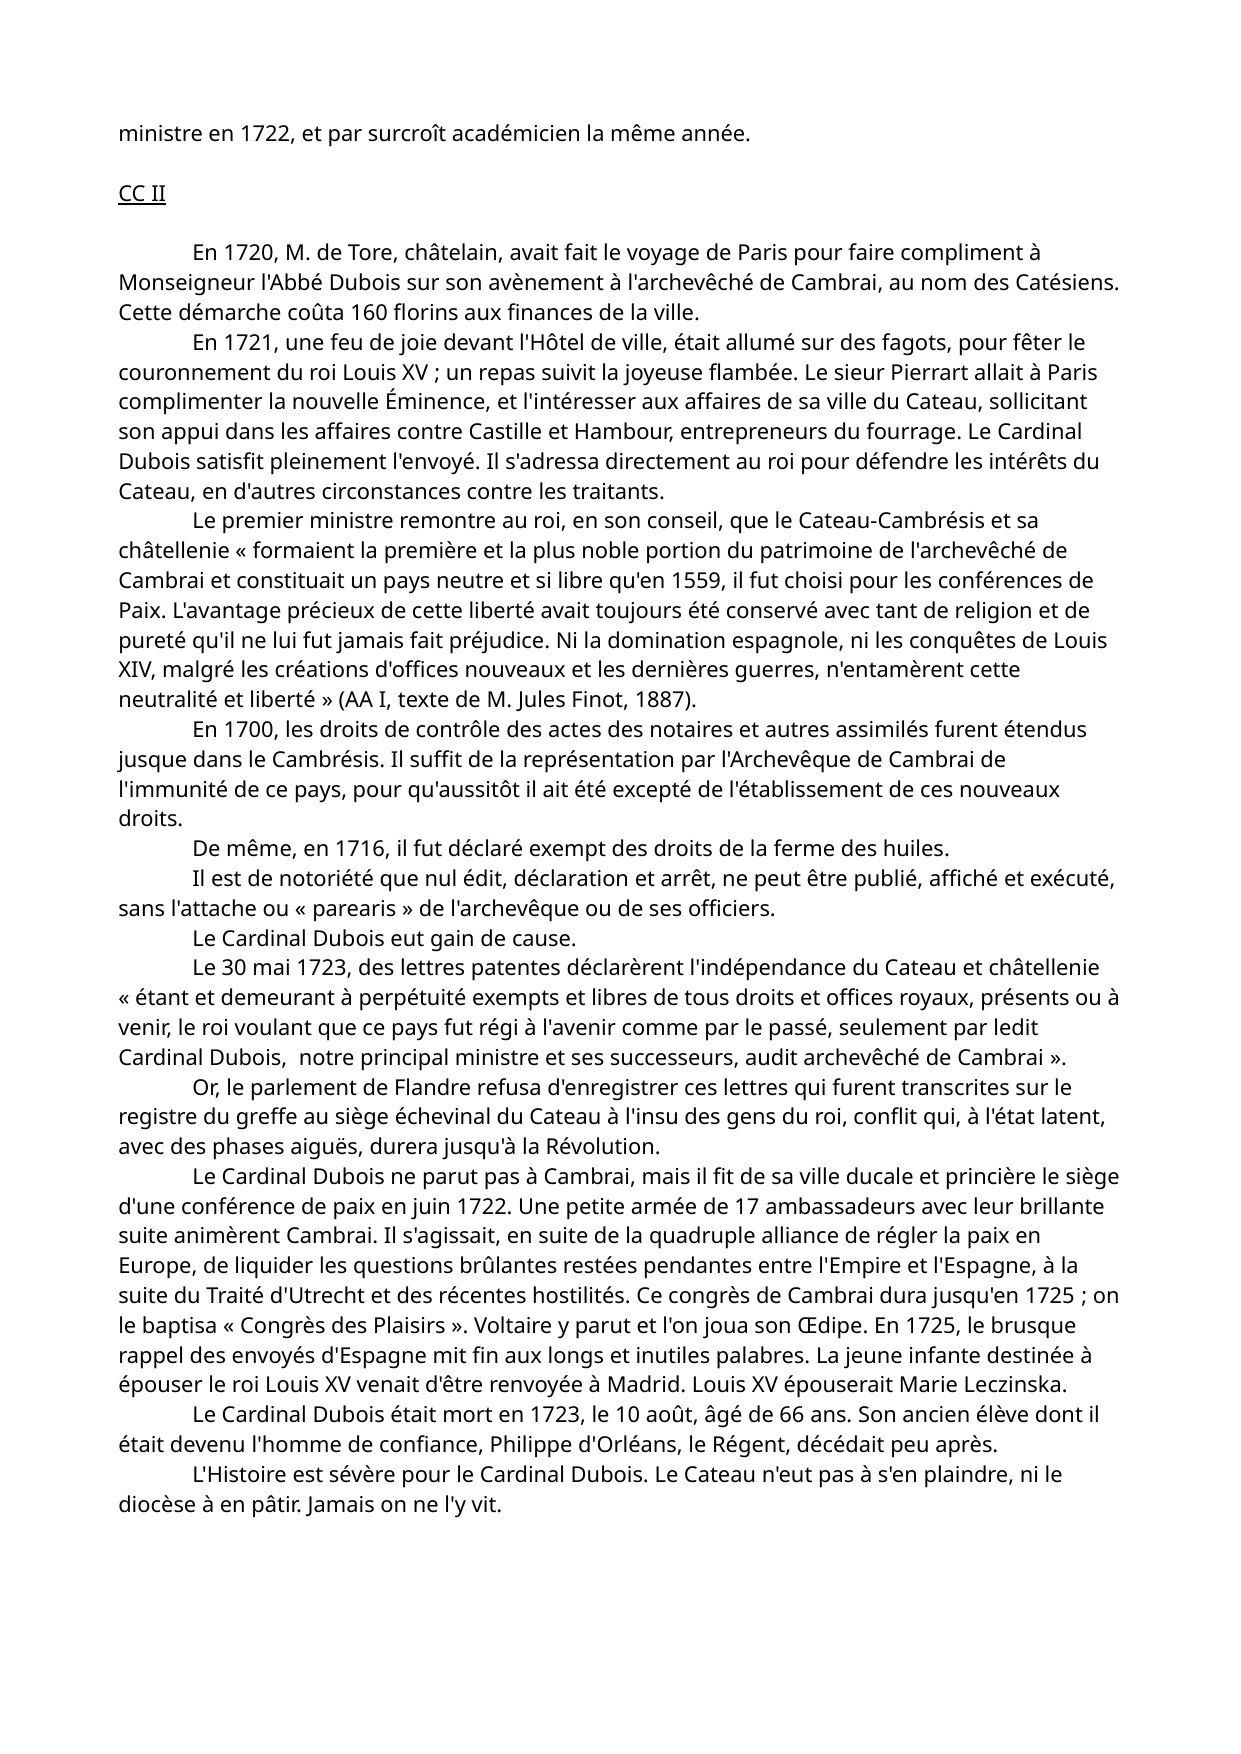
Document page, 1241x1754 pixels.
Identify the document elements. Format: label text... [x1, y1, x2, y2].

text Le 30 mai 1723, des lettres patentes déclarèrent l'indépendance du Cateau et châtellenie « étant et demeurant à perpétuité exempts et libres de tous droits et offices royaux, présents ou à venir, le roi voulant que ce pays fut régi à l'avenir comme par le passé, seulement par ledit Cardinal Dubois, notre principal ministre et ses successeurs, audit archevêché de Cambrai ». [118, 952, 1122, 1071]
text Le Cardinal Dubois ne parut pas à Cambrai, mais il fit de sa ville ducale et princière le siège d'une conférence de paix en juin 1722. Une petite armée de 17 ambassadeurs avec leur brillante suite animèrent Cambrai. Il s'agissait, en suite de la quadruple alliance de régler la paix en Europe, de liquider les questions brûlantes restées pendantes entre l'Empire et l'Espagne, à la suite du Traité d'Utrecht et des récentes hostilités. Ce congrès de Cambrai dura jusqu'en 1725 ; on le baptisa « Congrès des Plaisirs ». Voltaire y parut et l'on joua son Œdipe. En 1725, le brusque rappel des envoyés d'Espagne mit fin aux longs et inutiles palabres. La jeune infante destinée à épouser le roi Louis XV venait d'être renvoyée à Madrid. Louis XV épouserait Marie Leczinska. [118, 1161, 1122, 1399]
text CC II [118, 178, 1122, 207]
text Il est de notoriété que nul édit, déclaration et arrêt, ne peut être publié, affiché et exécuté, sans l'attache ou « parearis » de l'archevêque ou de ses officiers. [118, 863, 1122, 922]
text En 1721, une feu de joie devant l'Hôtel de ville, était allumé sur des fagots, pour fêter le couronnement du roi Louis XV ; un repas suivit la joyeuse flambée. Le sieur Pierrart allait à Paris complimenter la nouvelle Éminence, et l'intéresser aux affaires de sa ville du Cateau, sollicitant son appui dans les affaires contre Castille et Hambour, entrepreneurs du fourrage. Le Cardinal Dubois satisfit pleinement l'envoyé. Il s'adressa directement au roi pour défendre les intérêts du Cateau, en d'autres circonstances contre les traitants. [118, 327, 1122, 505]
text Le premier ministre remontre au roi, en son conseil, que le Cateau-Cambrésis et sa châtellenie « formaient la première et la plus noble portion du patrimoine de l'archevêché de Cambrai et constituait un pays neutre et si libre qu'en 1559, il fut choisi pour les conférences de Paix. L'avantage précieux de cette liberté avait toujours été conservé avec tant de religion et de pureté qu'il ne lui fut jamais fait préjudice. Ni la domination espagnole, ni les conquêtes de Louis XIV, malgré les créations d'offices nouveaux et les dernières guerres, n'entamèrent cette neutralité et liberté » (AA I, texte de M. Jules Finot, 1887). [118, 505, 1122, 714]
text Or, le parlement de Flandre refusa d'enregistrer ces lettres qui furent transcrites sur le registre du greffe au siège échevinal du Cateau à l'insu des gens du roi, conflit qui, à l'état latent, avec des phases aiguës, durera jusqu'à la Révolution. [118, 1071, 1122, 1161]
text Le Cardinal Dubois eut gain de cause. [118, 922, 1122, 952]
text De même, en 1716, il fut déclaré exempt des droits de la ferme des huiles. [118, 833, 1122, 863]
text Le Cardinal Dubois était mort en 1723, le 10 août, âgé de 66 ans. Son ancien élève dont il était devenu l'homme de confiance, Philippe d'Orléans, le Régent, décédait peu après. [118, 1399, 1122, 1459]
text L'Histoire est sévère pour le Cardinal Dubois. Le Cateau n'eut pas à s'en plaindre, ni le diocèse à en pâtir. Jamais on ne l'y vit. [118, 1459, 1122, 1518]
text En 1720, M. de Tore, châtelain, avait fait le voyage de Paris pour faire compliment à Monseigneur l'Abbé Dubois sur son avènement à l'archevêché de Cambrai, au nom des Catésiens. Cette démarche coûta 160 florins aux finances de la ville. [118, 237, 1122, 327]
text En 1700, les droits de contrôle des actes des notaires et autres assimilés furent étendus jusque dans le Cambrésis. Il suffit de la représentation par l'Archevêque de Cambrai de l'immunité de ce pays, pour qu'aussitôt il ait été excepté de l'établissement de ces nouveaux droits. [118, 714, 1122, 833]
text ministre en 1722, et par surcroît académicien la même année. [118, 118, 1122, 148]
